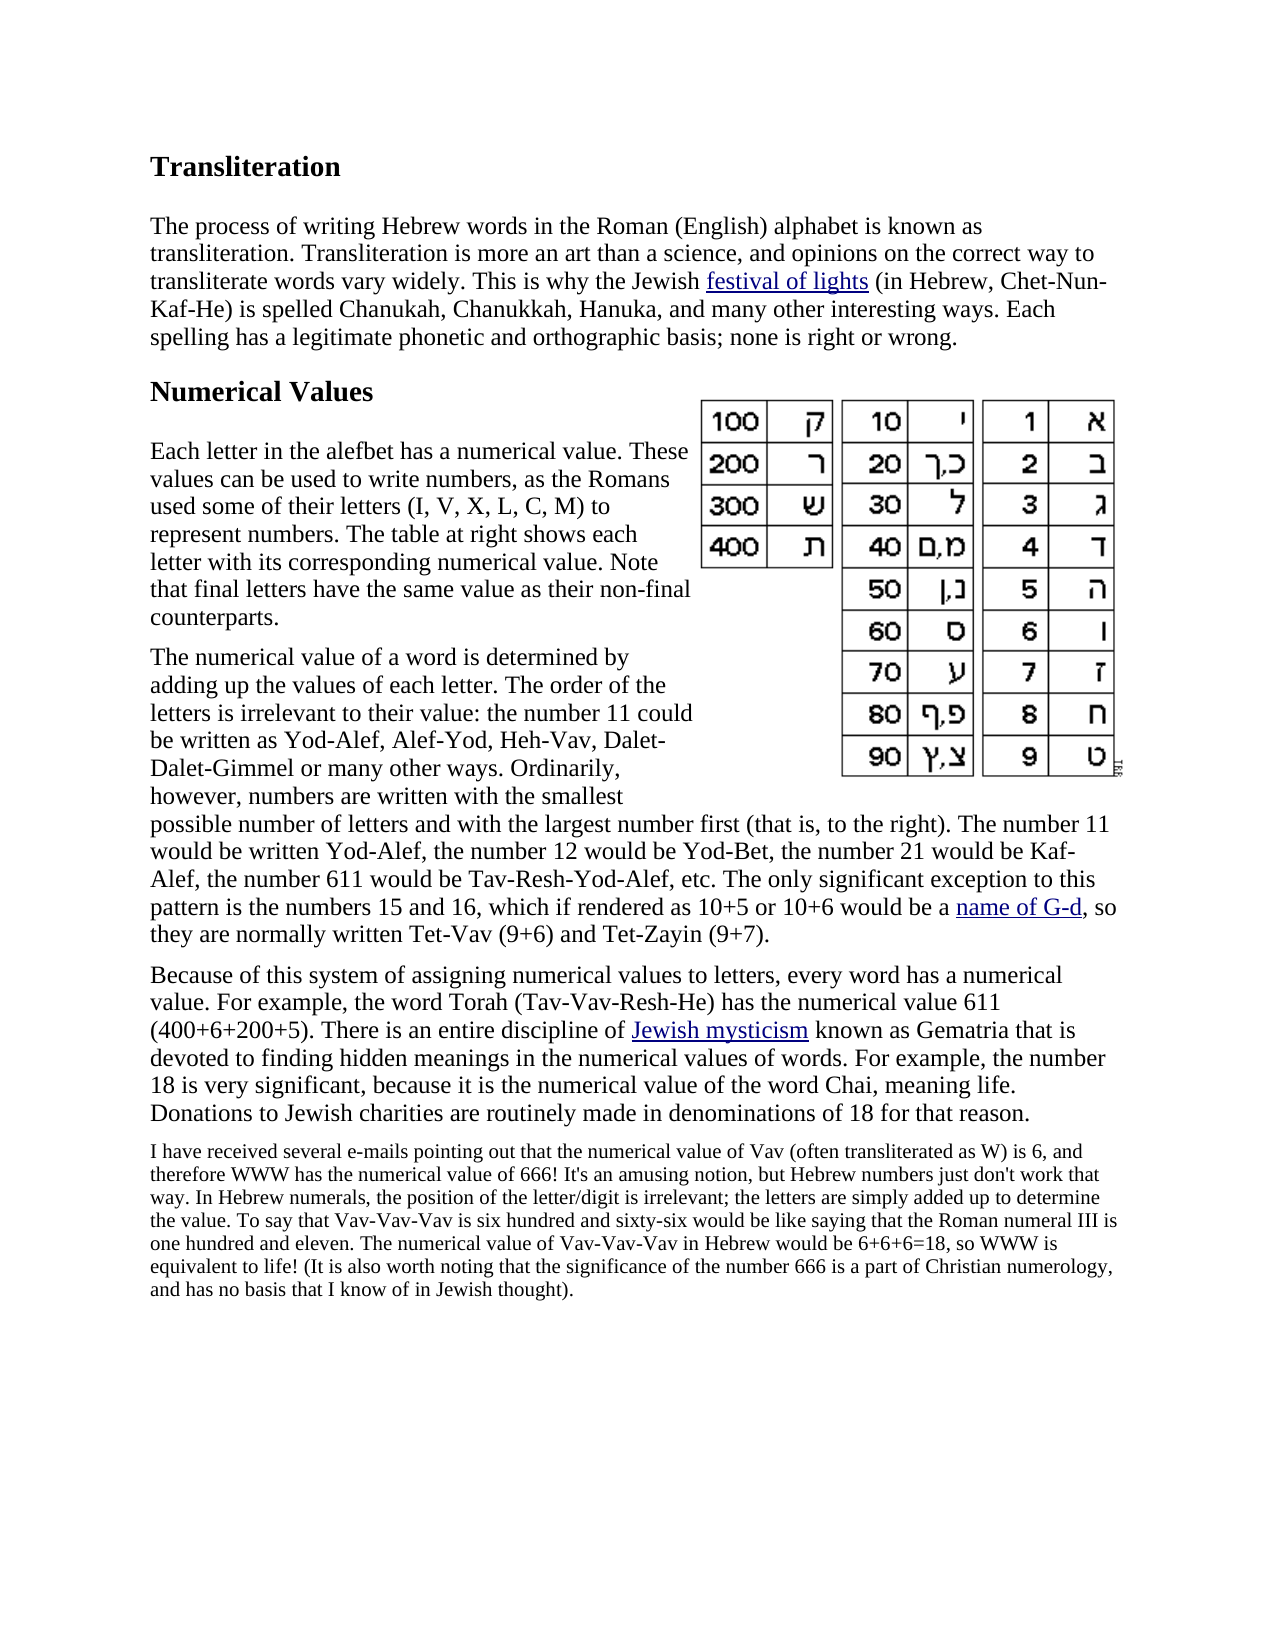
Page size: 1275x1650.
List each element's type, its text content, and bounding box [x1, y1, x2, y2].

subtitle Numerical Values [150, 375, 1125, 408]
picture [693, 392, 1123, 785]
text Because of this system of assigning numerical values to letters, every word has a numerical value. For example, the word Torah (Tav-Vav-Resh-He) has the numerical value 611 (400+6+200+5). There is an entire discipline of Jewish mysticism known as Gematria that is devoted to finding hidden meanings in the numerical values of words. For example, the number 18 is very significant, because it is the numerical value of the word Chai, meaning life. Donations to Jewish charities are routinely made in denominations of 18 for that reason. [150, 961, 1125, 1127]
text I have received several e-mails pointing out that the numerical value of Vav (often transliterated as W) is 6, and therefore WWW has the numerical value of 666! It's an amusing notion, but Hebrew numbers just don't work that way. In Hebrew numerals, the position of the letter/digit is irrelevant; the letters are simply added up to determine the value. To say that Vav-Vav-Vav is six hundred and sixty-six would be like saying that the Roman numeral III is one hundred and eleven. The numerical value of Vav-Vav-Vav in Hebrew would be 6+6+6=18, so WWW is equivalent to life! (It is also worth noting that the significance of the number 666 is a part of Christian numerology, and has no basis that I know of in Jewish thought). [150, 1139, 1125, 1301]
text Each letter in the alefbet has a numerical value. These values can be used to write numbers, as the Romans used some of their letters (I, V, X, L, C, M) to represent numbers. The table at right shows each letter with its corresponding numerical value. Note that final letters have the same value as their non-final counterparts. [150, 437, 693, 631]
text The process of writing Hebrew words in the Roman (English) alphabet is known as transliteration. Transliteration is more an art than a science, and opinions on the correct way to transliterate words vary widely. This is why the Jewish festival of lights (in Hebrew, Chet-Nun-Kaf-He) is spelled Chanukah, Chanukkah, Hanuka, and many other interesting ways. Each spelling has a legitimate phonetic and orthographic basis; none is right or wrong. [150, 212, 1125, 350]
text The numerical value of a word is determined by adding up the values of each letter. The order of the letters is irrelevant to their value: the number 11 could be written as Yod-Alef, Alef-Yod, Heh-Vav, Dalet-Dalet-Gimmel or many other ways. Ordinarily, however, numbers are written with the smallest possible number of letters and with the largest number first (that is, to the right). The number 11 would be written Yod-Alef, the number 12 would be Yod-Bet, the number 21 would be Kaf-Alef, the number 611 would be Tav-Resh-Yod-Alef, etc. The only significant exception to this pattern is the numbers 15 and 16, which if rendered as 10+5 or 10+6 would be a name of G-d, so they are normally written Tet-Vav (9+6) and Tet-Zayin (9+7). [150, 643, 1125, 948]
subtitle Transliteration [150, 150, 1125, 182]
